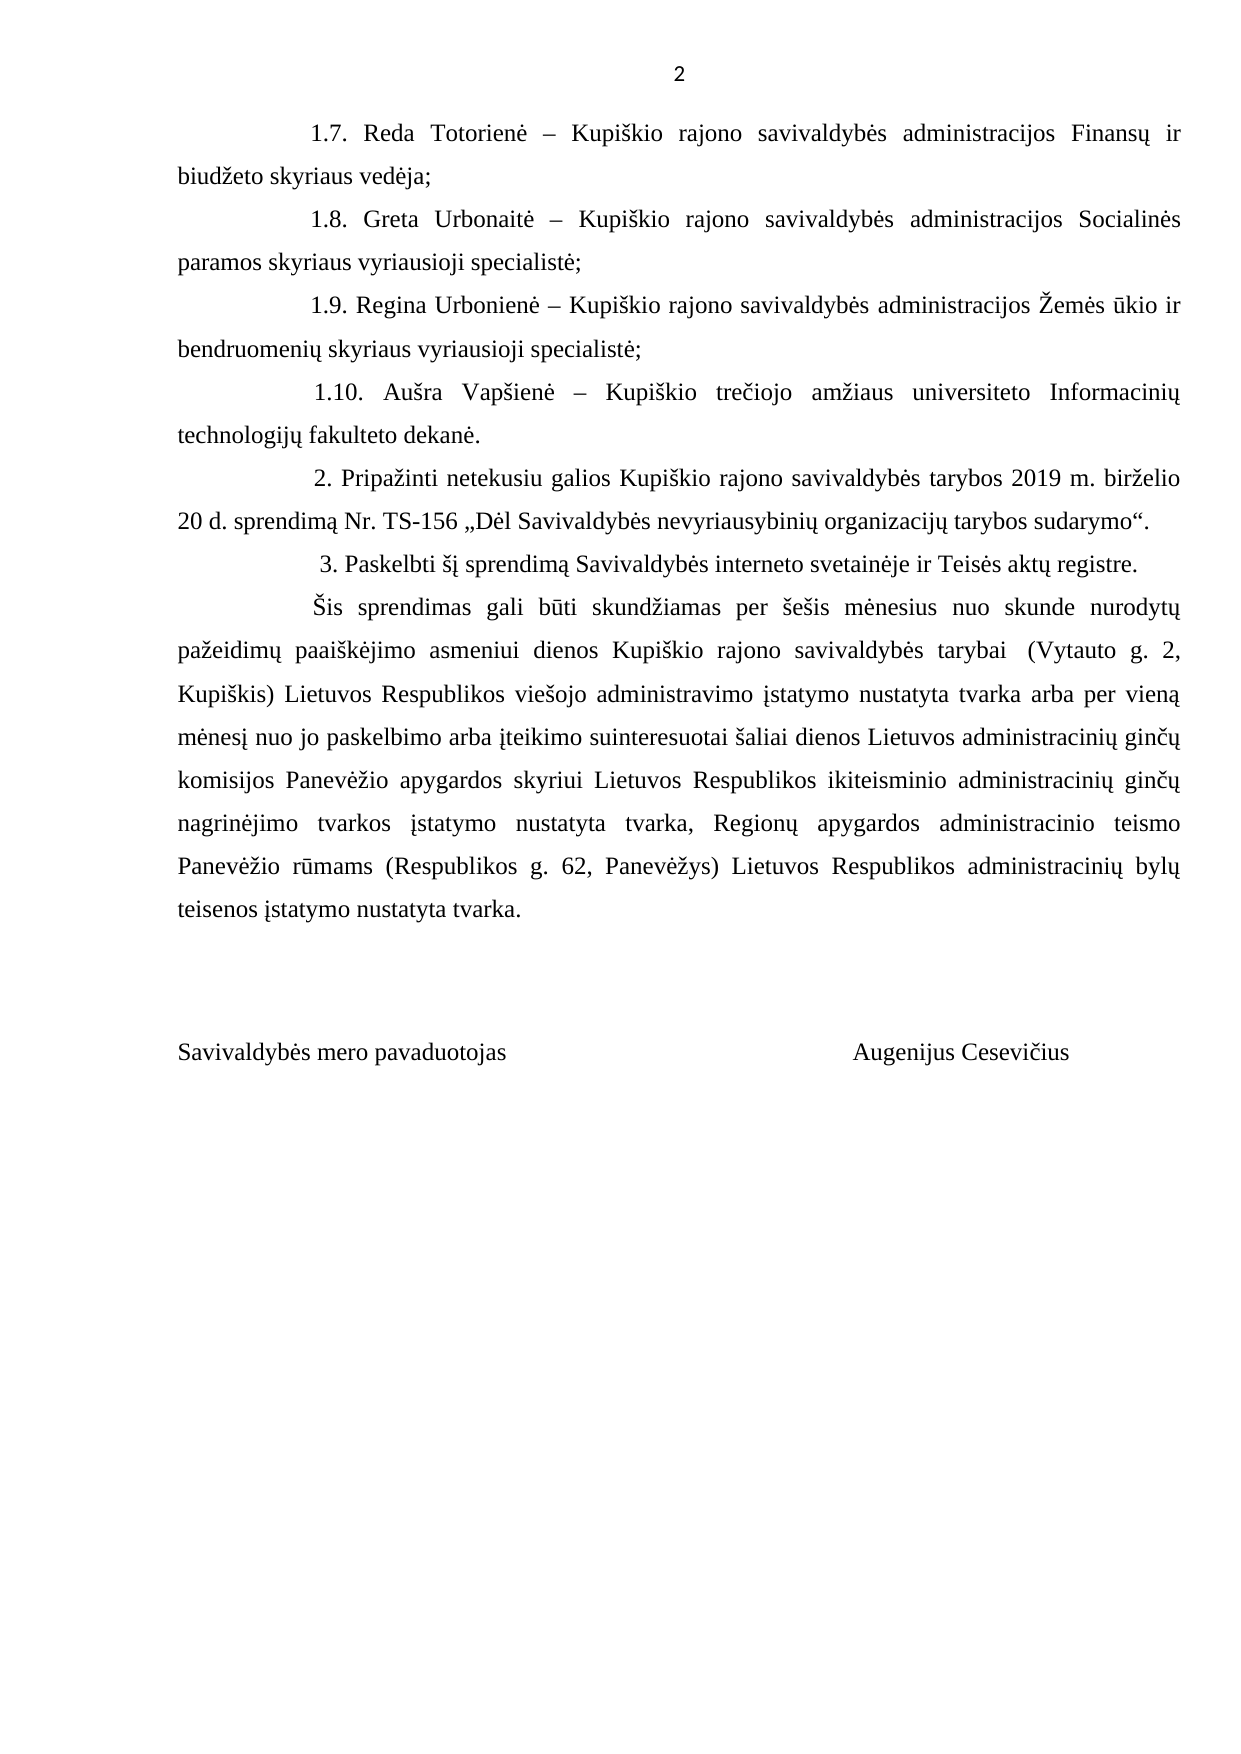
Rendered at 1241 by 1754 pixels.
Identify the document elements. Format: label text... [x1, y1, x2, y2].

text Šis sprendimas gali būti skundžiamas per šešis mėnesius nuo skunde nurodytų pažeidimų paaiškėjimo asmeniui dienos Kupiškio rajono savivaldybės tarybai (Vytauto g. 2, Kupiškis) Lietuvos Respublikos viešojo administravimo įstatymo nustatyta tvarka arba per vieną mėnesį nuo jo paskelbimo arba įteikimo suinteresuotai šaliai dienos Lietuvos administracinių ginčų komisijos Panevėžio apygardos skyriui Lietuvos Respublikos ikiteisminio administracinių ginčų nagrinėjimo tvarkos įstatymo nustatyta tvarka, Regionų apygardos administracinio teismo Panevėžio rūmams (Respublikos g. 62, Panevėžys) Lietuvos Respublikos administracinių bylų teisenos įstatymo nustatyta tvarka. [177, 592, 1181, 923]
text 3. Paskelbti šį sprendimą Savivaldybės interneto svetainėje ir Teisės aktų registre. [177, 549, 1181, 578]
text 1.9. Regina Urbonienė – Kupiškio rajono savivaldybės administracijos Žemės ūkio ir bendruomenių skyriaus vyriausioji specialistė; [177, 291, 1181, 362]
text 1.10. Aušra Vapšienė – Kupiškio trečiojo amžiaus universiteto Informacinių technologijų fakulteto dekanė. [177, 377, 1181, 449]
text 2. Pripažinti netekusiu galios Kupiškio rajono savivaldybės tarybos 2019 m. birželio 20 d. sprendimą Nr. TS-156 „Dėl Savivaldybės nevyriausybinių organizacijų tarybos sudarymo“. [177, 463, 1181, 535]
text Savivaldybės mero pavaduotojas Augenijus Cesevičius [177, 1037, 1181, 1065]
text 1.8. Greta Urbonaitė – Kupiškio rajono savivaldybės administracijos Socialinės paramos skyriaus vyriausioji specialistė; [177, 204, 1181, 276]
text 1.7. Reda Totorienė – Kupiškio rajono savivaldybės administracijos Finansų ir biudžeto skyriaus vedėja; [177, 118, 1181, 190]
